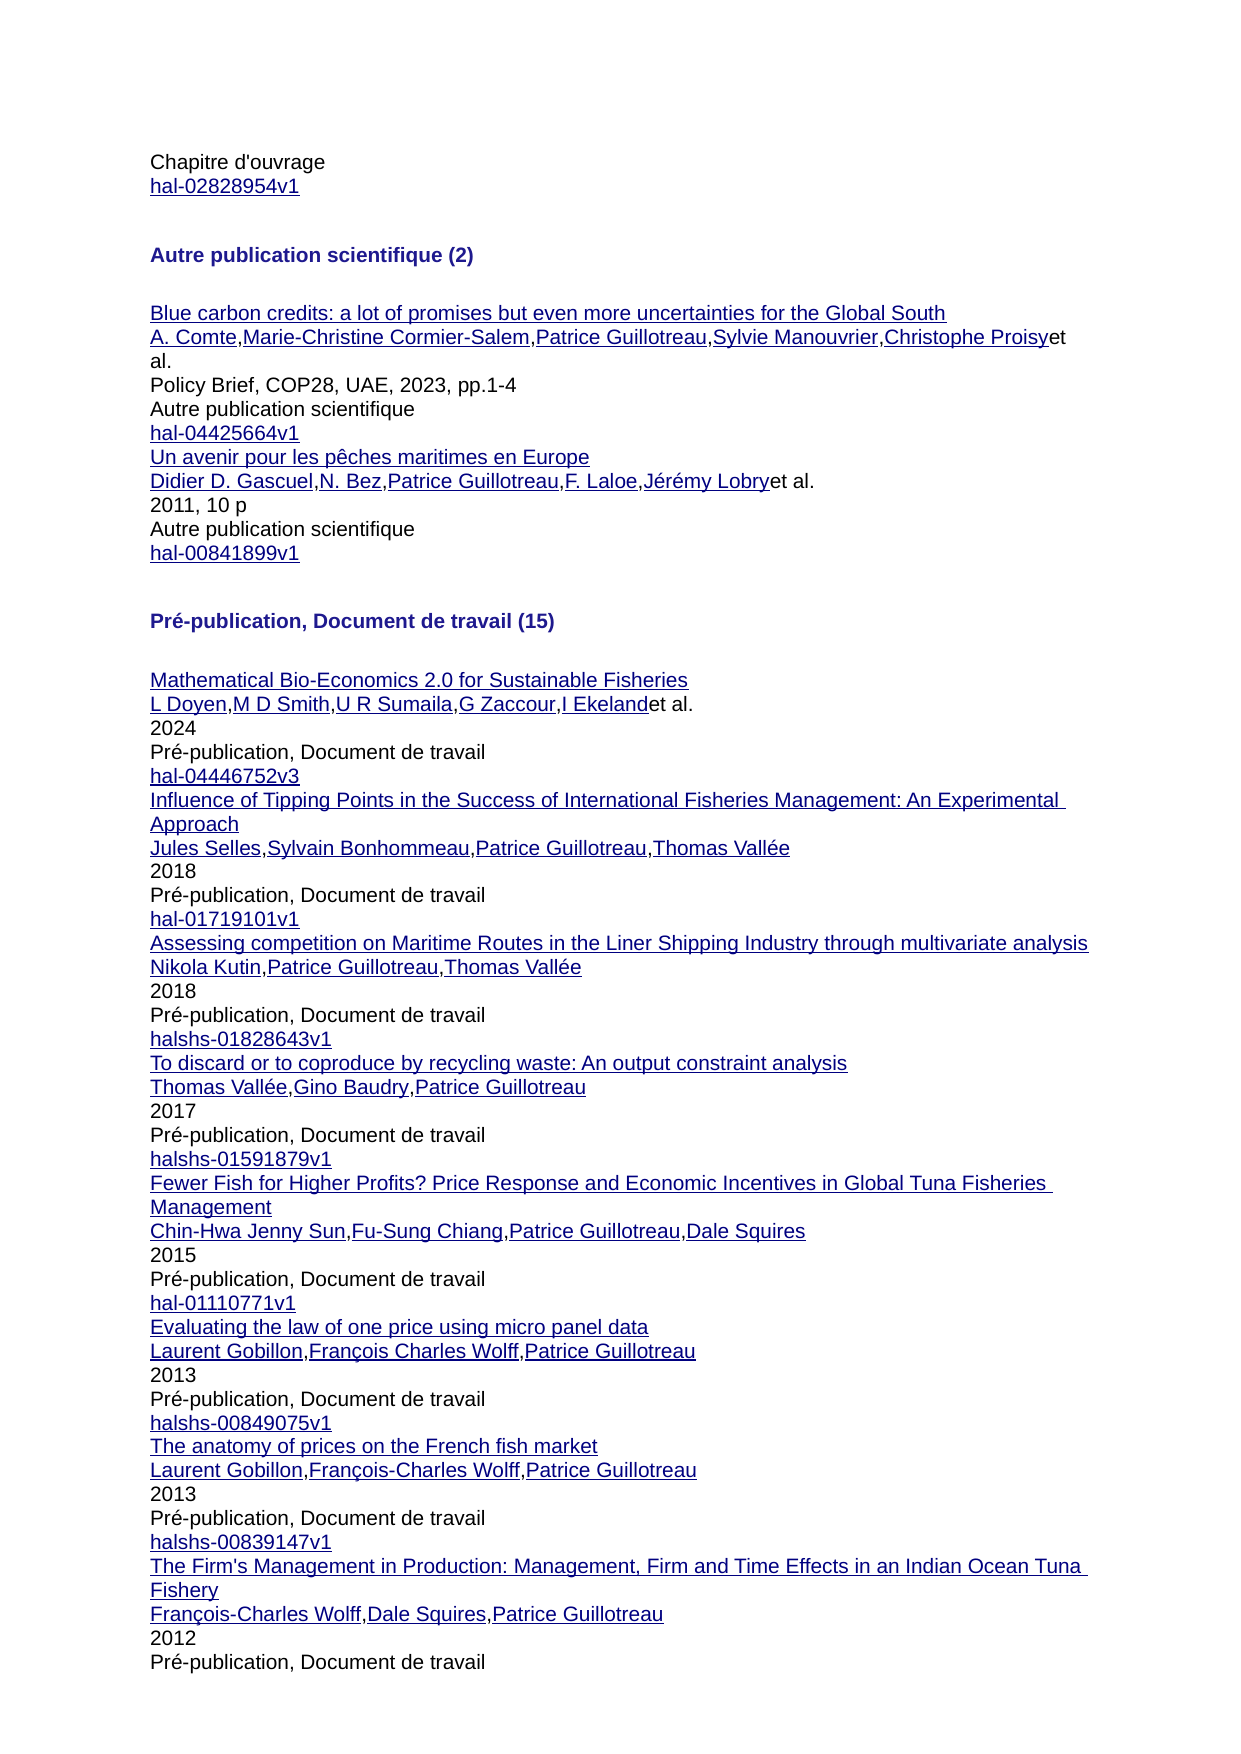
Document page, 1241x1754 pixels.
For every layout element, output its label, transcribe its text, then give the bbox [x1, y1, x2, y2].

table_cell Influence of Tipping Points in the Success of International Fisheries Management: An Experimental Approach Jules Selles,Sylvain Bonhommeau,Patrice Guillotreau,Thomas Vallée 2018 Pré-publication, Document de travail hal-01719101v1 [150, 788, 1090, 931]
subtitle Autre publication scientifique (2) [150, 243, 1090, 267]
table_cell Un avenir pour les pêches maritimes en Europe Didier D. Gascuel,N. Bez,Patrice Guillotreau,F. Laloe,Jérémy Lobryet al. 2011, 10 p Autre publication scientifique hal-00841899v1 [150, 445, 1090, 564]
table_cell Evaluating the law of one price using micro panel data Laurent Gobillon,François Charles Wolff,Patrice Guillotreau 2013 Pré-publication, Document de travail halshs-00849075v1 [150, 1315, 1090, 1434]
table_cell To discard or to coproduce by recycling waste: An output constraint analysis Thomas Vallée,Gino Baudry,Patrice Guillotreau 2017 Pré-publication, Document de travail halshs-01591879v1 [150, 1051, 1090, 1171]
table_cell The anatomy of prices on the French fish market Laurent Gobillon,François-Charles Wolff,Patrice Guillotreau 2013 Pré-publication, Document de travail halshs-00839147v1 [150, 1434, 1090, 1554]
table_cell Fewer Fish for Higher Profits? Price Response and Economic Incentives in Global Tuna Fisheries Management Chin-Hwa Jenny Sun,Fu-Sung Chiang,Patrice Guillotreau,Dale Squires 2015 Pré-publication, Document de travail hal-01110771v1 [150, 1171, 1090, 1314]
table_header Mathematical Bio-Economics 2.0 for Sustainable Fisheries L Doyen,M D Smith,U R Sumaila,G Zaccour,I Ekelandet al. 2024 Pré-publication, Document de travail hal-04446752v3 [150, 668, 1090, 787]
table_cell Chapitre d'ouvrage hal-02828954v1 [150, 150, 1090, 198]
table_cell The Firm's Management in Production: Management, Firm and Time Effects in an Indian Ocean Tuna Fishery François-Charles Wolff,Dale Squires,Patrice Guillotreau 2012 Pré-publication, Document de travail [150, 1554, 1090, 1674]
table_cell Assessing competition on Maritime Routes in the Liner Shipping Industry through multivariate analysis Nikola Kutin,Patrice Guillotreau,Thomas Vallée 2018 Pré-publication, Document de travail halshs-01828643v1 [150, 931, 1090, 1051]
subtitle Pré-publication, Document de travail (15) [150, 609, 1090, 633]
table_header Blue carbon credits: a lot of promises but even more uncertainties for the Global South A. Comte,Marie-Christine Cormier-Salem,Patrice Guillotreau,Sylvie Manouvrier,Christophe Proisyet al. Policy Brief, COP28, UAE, 2023, pp.1-4 Autre publication scientifique hal-04425664v1 [150, 301, 1090, 445]
